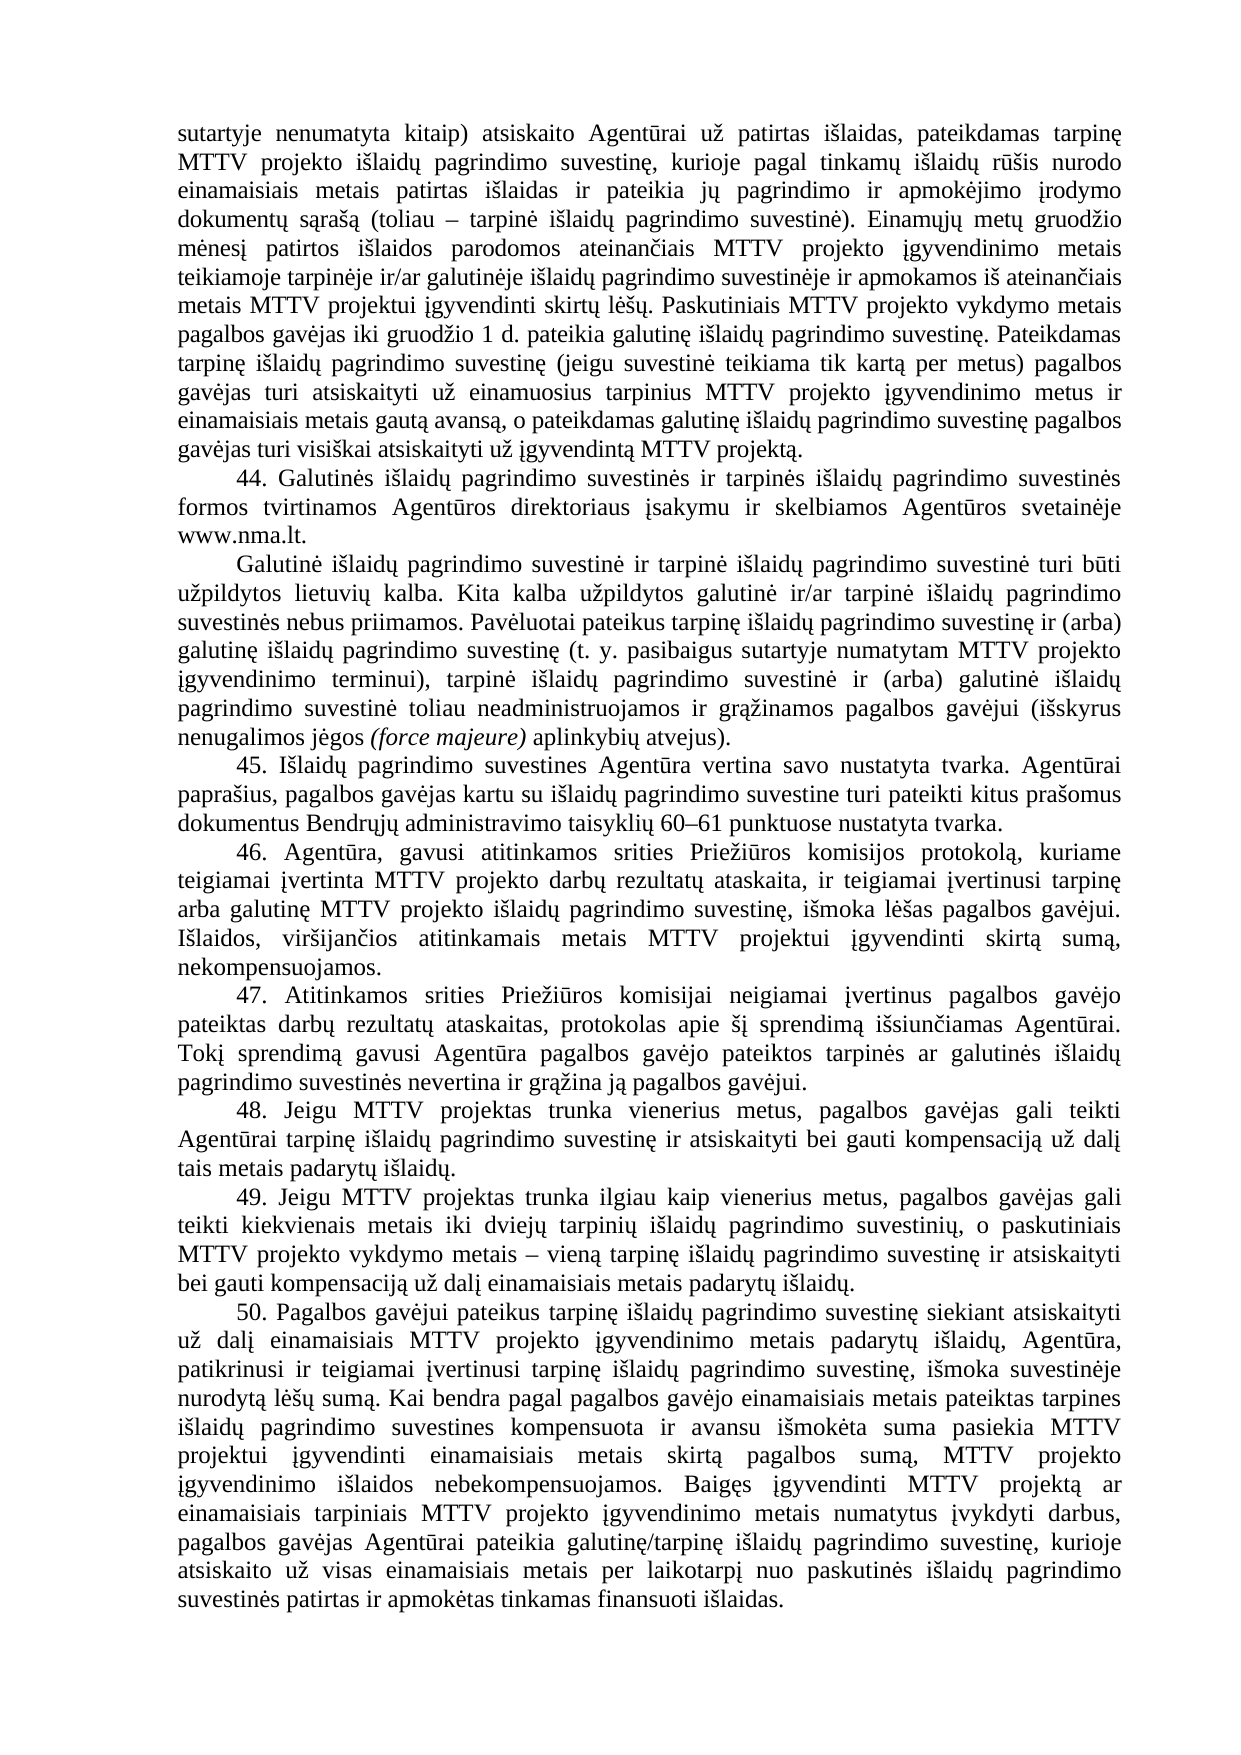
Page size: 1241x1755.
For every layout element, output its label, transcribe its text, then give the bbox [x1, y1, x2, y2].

text 46. Agentūra, gavusi atitinkamos srities Priežiūros komisijos protokolą, kuriame teigiamai įvertinta MTTV projekto darbų rezultatų ataskaita, ir teigiamai įvertinusi tarpinę arba galutinę MTTV projekto išlaidų pagrindimo suvestinę, išmoka lėšas pagalbos gavėjui. Išlaidos, viršijančios atitinkamais metais MTTV projektui įgyvendinti skirtą sumą, nekompensuojamos. [177, 837, 1122, 981]
text 44. Galutinės išlaidų pagrindimo suvestinės ir tarpinės išlaidų pagrindimo suvestinės formos tvirtinamos Agentūros direktoriaus įsakymu ir skelbiamos Agentūros svetainėje www.nma.lt. [177, 463, 1122, 549]
text 47. Atitinkamos srities Priežiūros komisijai neigiamai įvertinus pagalbos gavėjo pateiktas darbų rezultatų ataskaitas, protokolas apie šį sprendimą išsiunčiamas Agentūrai. Tokį sprendimą gavusi Agentūra pagalbos gavėjo pateiktos tarpinės ar galutinės išlaidų pagrindimo suvestinės nevertina ir grąžina ją pagalbos gavėjui. [177, 981, 1122, 1096]
text 50. Pagalbos gavėjui pateikus tarpinę išlaidų pagrindimo suvestinę siekiant atsiskaityti už dalį einamaisiais MTTV projekto įgyvendinimo metais padarytų išlaidų, Agentūra, patikrinusi ir teigiamai įvertinusi tarpinę išlaidų pagrindimo suvestinę, išmoka suvestinėje nurodytą lėšų sumą. Kai bendra pagal pagalbos gavėjo einamaisiais metais pateiktas tarpines išlaidų pagrindimo suvestines kompensuota ir avansu išmokėta suma pasiekia MTTV projektui įgyvendinti einamaisiais metais skirtą pagalbos sumą, MTTV projekto įgyvendinimo išlaidos nebekompensuojamos. Baigęs įgyvendinti MTTV projektą ar einamaisiais tarpiniais MTTV projekto įgyvendinimo metais numatytus įvykdyti darbus, pagalbos gavėjas Agentūrai pateikia galutinę/tarpinę išlaidų pagrindimo suvestinę, kurioje atsiskaito už visas einamaisiais metais per laikotarpį nuo paskutinės išlaidų pagrindimo suvestinės patirtas ir apmokėtas tinkamas finansuoti išlaidas. [177, 1297, 1122, 1613]
text 45. Išlaidų pagrindimo suvestines Agentūra vertina savo nustatyta tvarka. Agentūrai paprašius, pagalbos gavėjas kartu su išlaidų pagrindimo suvestine turi pateikti kitus prašomus dokumentus Bendrųjų administravimo taisyklių 60–61 punktuose nustatyta tvarka. [177, 751, 1122, 837]
text 49. Jeigu MTTV projektas trunka ilgiau kaip vienerius metus, pagalbos gavėjas gali teikti kiekvienais metais iki dviejų tarpinių išlaidų pagrindimo suvestinių, o paskutiniais MTTV projekto vykdymo metais – vieną tarpinę išlaidų pagrindimo suvestinę ir atsiskaityti bei gauti kompensaciją už dalį einamaisiais metais padarytų išlaidų. [177, 1182, 1122, 1297]
text 48. Jeigu MTTV projektas trunka vienerius metus, pagalbos gavėjas gali teikti Agentūrai tarpinę išlaidų pagrindimo suvestinę ir atsiskaityti bei gauti kompensaciją už dalį tais metais padarytų išlaidų. [177, 1096, 1122, 1182]
text Galutinė išlaidų pagrindimo suvestinė ir tarpinė išlaidų pagrindimo suvestinė turi būti užpildytos lietuvių kalba. Kita kalba užpildytos galutinė ir/ar tarpinė išlaidų pagrindimo suvestinės nebus priimamos. Pavėluotai pateikus tarpinę išlaidų pagrindimo suvestinę ir (arba) galutinę išlaidų pagrindimo suvestinę (t. y. pasibaigus sutartyje numatytam MTTV projekto įgyvendinimo terminui), tarpinė išlaidų pagrindimo suvestinė ir (arba) galutinė išlaidų pagrindimo suvestinė toliau neadministruojamos ir grąžinamos pagalbos gavėjui (išskyrus nenugalimos jėgos (force majeure) aplinkybių atvejus). [177, 549, 1122, 751]
text sutartyje nenumatyta kitaip) atsiskaito Agentūrai už patirtas išlaidas, pateikdamas tarpinę MTTV projekto išlaidų pagrindimo suvestinę, kurioje pagal tinkamų išlaidų rūšis nurodo einamaisiais metais patirtas išlaidas ir pateikia jų pagrindimo ir apmokėjimo įrodymo dokumentų sąrašą (toliau – tarpinė išlaidų pagrindimo suvestinė). Einamųjų metų gruodžio mėnesį patirtos išlaidos parodomos ateinančiais MTTV projekto įgyvendinimo metais teikiamoje tarpinėje ir/ar galutinėje išlaidų pagrindimo suvestinėje ir apmokamos iš ateinančiais metais MTTV projektui įgyvendinti skirtų lėšų. Paskutiniais MTTV projekto vykdymo metais pagalbos gavėjas iki gruodžio 1 d. pateikia galutinę išlaidų pagrindimo suvestinę. Pateikdamas tarpinę išlaidų pagrindimo suvestinę (jeigu suvestinė teikiama tik kartą per metus) pagalbos gavėjas turi atsiskaityti už einamuosius tarpinius MTTV projekto įgyvendinimo metus ir einamaisiais metais gautą avansą, o pateikdamas galutinę išlaidų pagrindimo suvestinę pagalbos gavėjas turi visiškai atsiskaityti už įgyvendintą MTTV projektą. [177, 118, 1122, 463]
